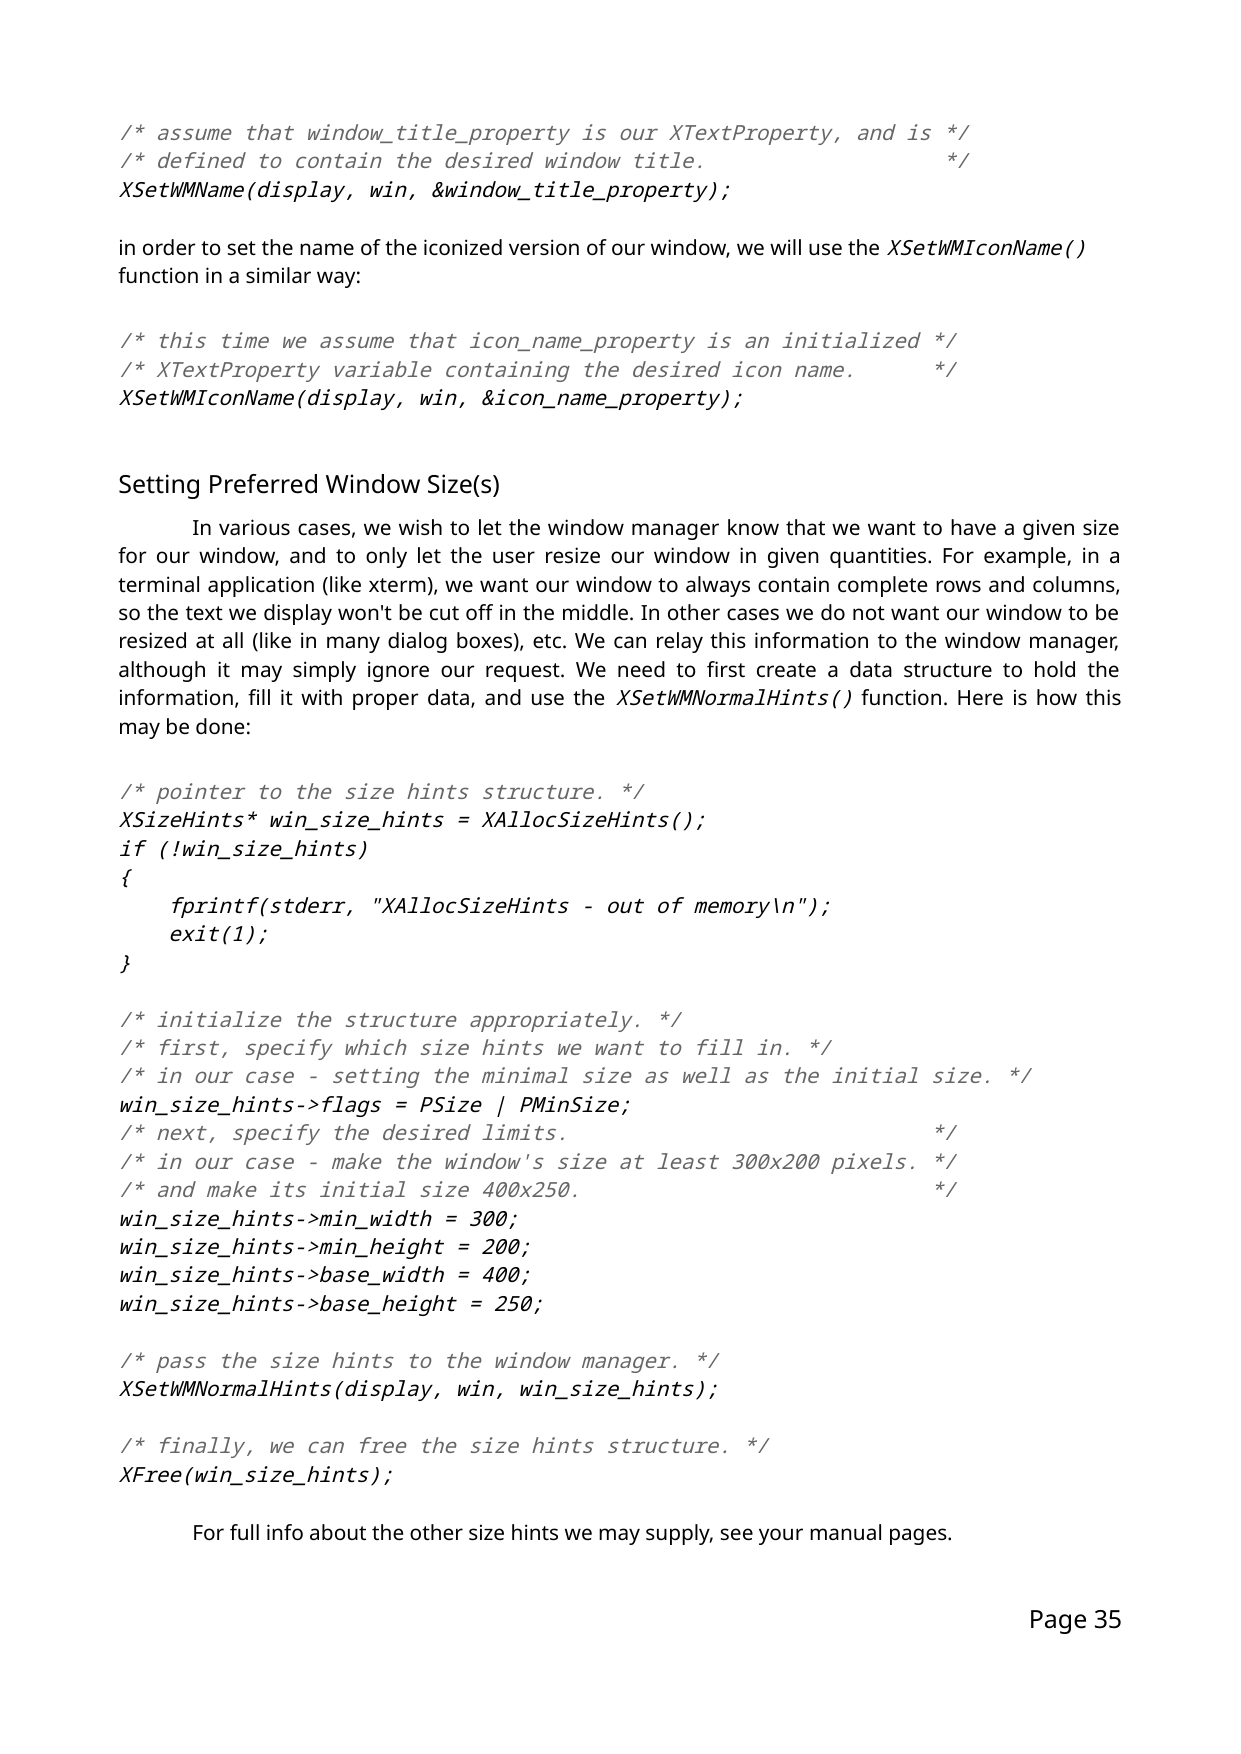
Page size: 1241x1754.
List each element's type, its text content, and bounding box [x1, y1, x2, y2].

text /* and make its initial size 400x250. */ [118, 1175, 1122, 1204]
text fprintf(stderr, "XAllocSizeHints - out of memory\n"); [118, 891, 1122, 919]
text { [118, 862, 1122, 891]
text XFree(win_size_hints); [118, 1460, 1122, 1488]
text XSizeHints* win_size_hints = XAllocSizeHints(); [118, 806, 1122, 834]
text /* defined to contain the desired window title. */ [118, 147, 1122, 175]
text /* assume that window_title_property is our XTextProperty, and is */ [118, 118, 1122, 147]
text XSetWMName(display, win, &window_title_property); [118, 175, 1122, 203]
text /* finally, we can free the size hints structure. */ [118, 1431, 1122, 1460]
text /* next, specify the desired limits. */ [118, 1118, 1122, 1147]
text win_size_hints->flags = PSize | PMinSize; [118, 1090, 1122, 1118]
text XSetWMIconName(display, win, &icon_name_property); [118, 383, 1122, 412]
text win_size_hints->base_width = 400; [118, 1261, 1122, 1289]
text For full info about the other size hints we may supply, see your manual pages. [118, 1518, 1122, 1546]
text if (!win_size_hints) [118, 834, 1122, 862]
text exit(1); [118, 919, 1122, 948]
text /* pass the size hints to the window manager. */ [118, 1346, 1122, 1374]
text in order to set the name of the iconized version of our window, we will use the XSetWMIconName() function in a similar way: [118, 233, 1122, 290]
text } [118, 948, 1122, 976]
text /* this time we assume that icon_name_property is an initialized */ [118, 327, 1122, 355]
text /* pointer to the size hints structure. */ [118, 777, 1122, 806]
subtitle Setting Preferred Window Size(s) [118, 466, 1122, 500]
text win_size_hints->min_width = 300; [118, 1204, 1122, 1232]
text /* first, specify which size hints we want to fill in. */ [118, 1033, 1122, 1062]
text win_size_hints->min_height = 200; [118, 1232, 1122, 1261]
text XSetWMNormalHints(display, win, win_size_hints); [118, 1374, 1122, 1403]
text In various cases, we wish to let the window manager know that we want to have a given size for our window, and to only let the user resize our window in given quantities. For example, in a terminal application (like xterm), we want our window to always contain complete rows and columns, so the text we display won't be cut off in the middle. In other cases we do not want our window to be resized at all (like in many dialog boxes), etc. We can relay this information to the window manager, although it may simply ignore our request. We need to first create a data structure to hold the information, fill it with proper data, and use the XSetWMNormalHints() function. Here is how this may be done: [118, 513, 1122, 740]
text /* in our case - setting the minimal size as well as the initial size. */ [118, 1062, 1122, 1090]
text /* XTextProperty variable containing the desired icon name. */ [118, 355, 1122, 383]
text /* in our case - make the window's size at least 300x200 pixels. */ [118, 1147, 1122, 1175]
text /* initialize the structure appropriately. */ [118, 1005, 1122, 1033]
text win_size_hints->base_height = 250; [118, 1289, 1122, 1317]
